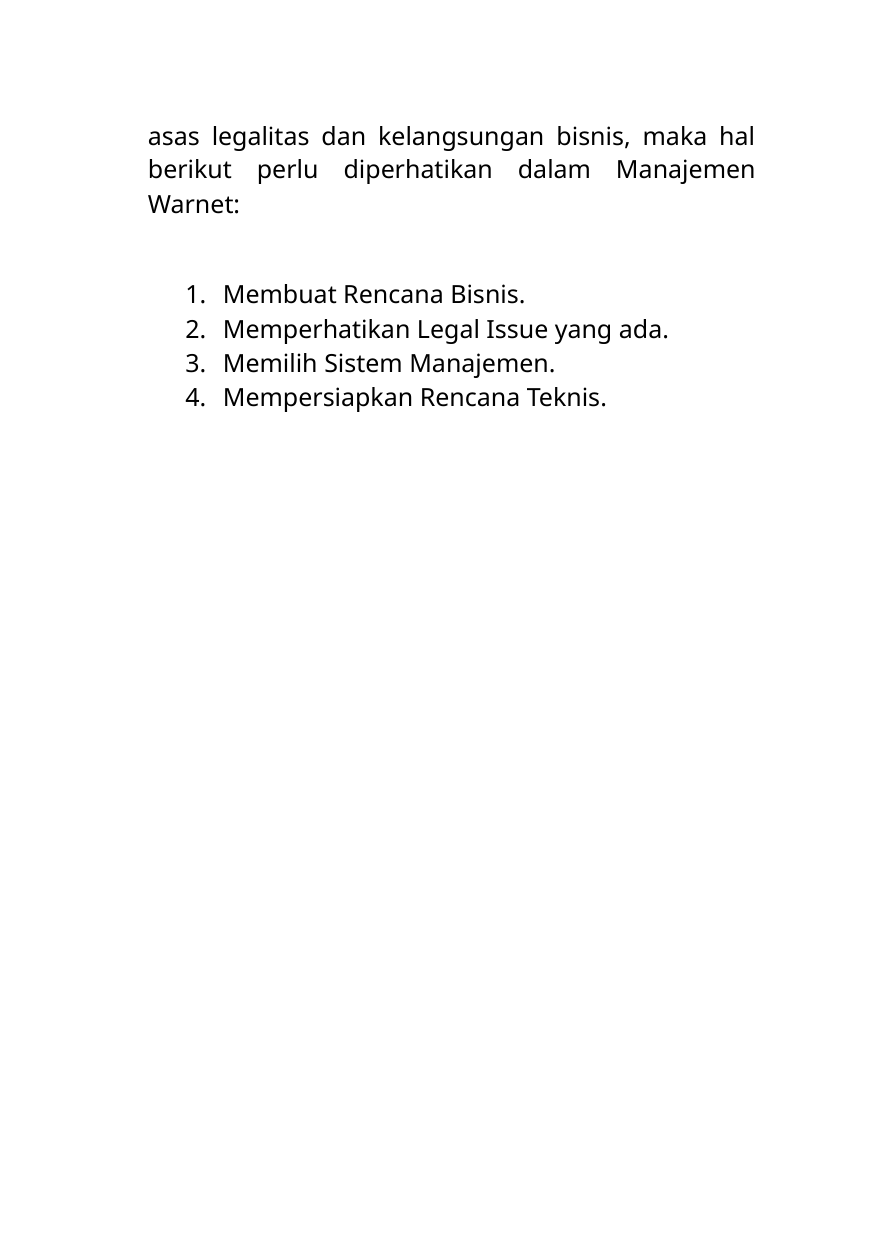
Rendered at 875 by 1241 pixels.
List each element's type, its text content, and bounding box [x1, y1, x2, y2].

list Memilih Sistem Manajemen. [185, 345, 756, 379]
text asas legalitas dan kelangsungan bisnis, maka hal berikut perlu diperhatikan dalam Manajemen Warnet: [148, 118, 756, 220]
list Mempersiapkan Rencana Teknis. [185, 379, 756, 413]
list Memperhatikan Legal Issue yang ada. [185, 311, 756, 345]
list Membuat Rencana Bisnis. [185, 277, 756, 311]
